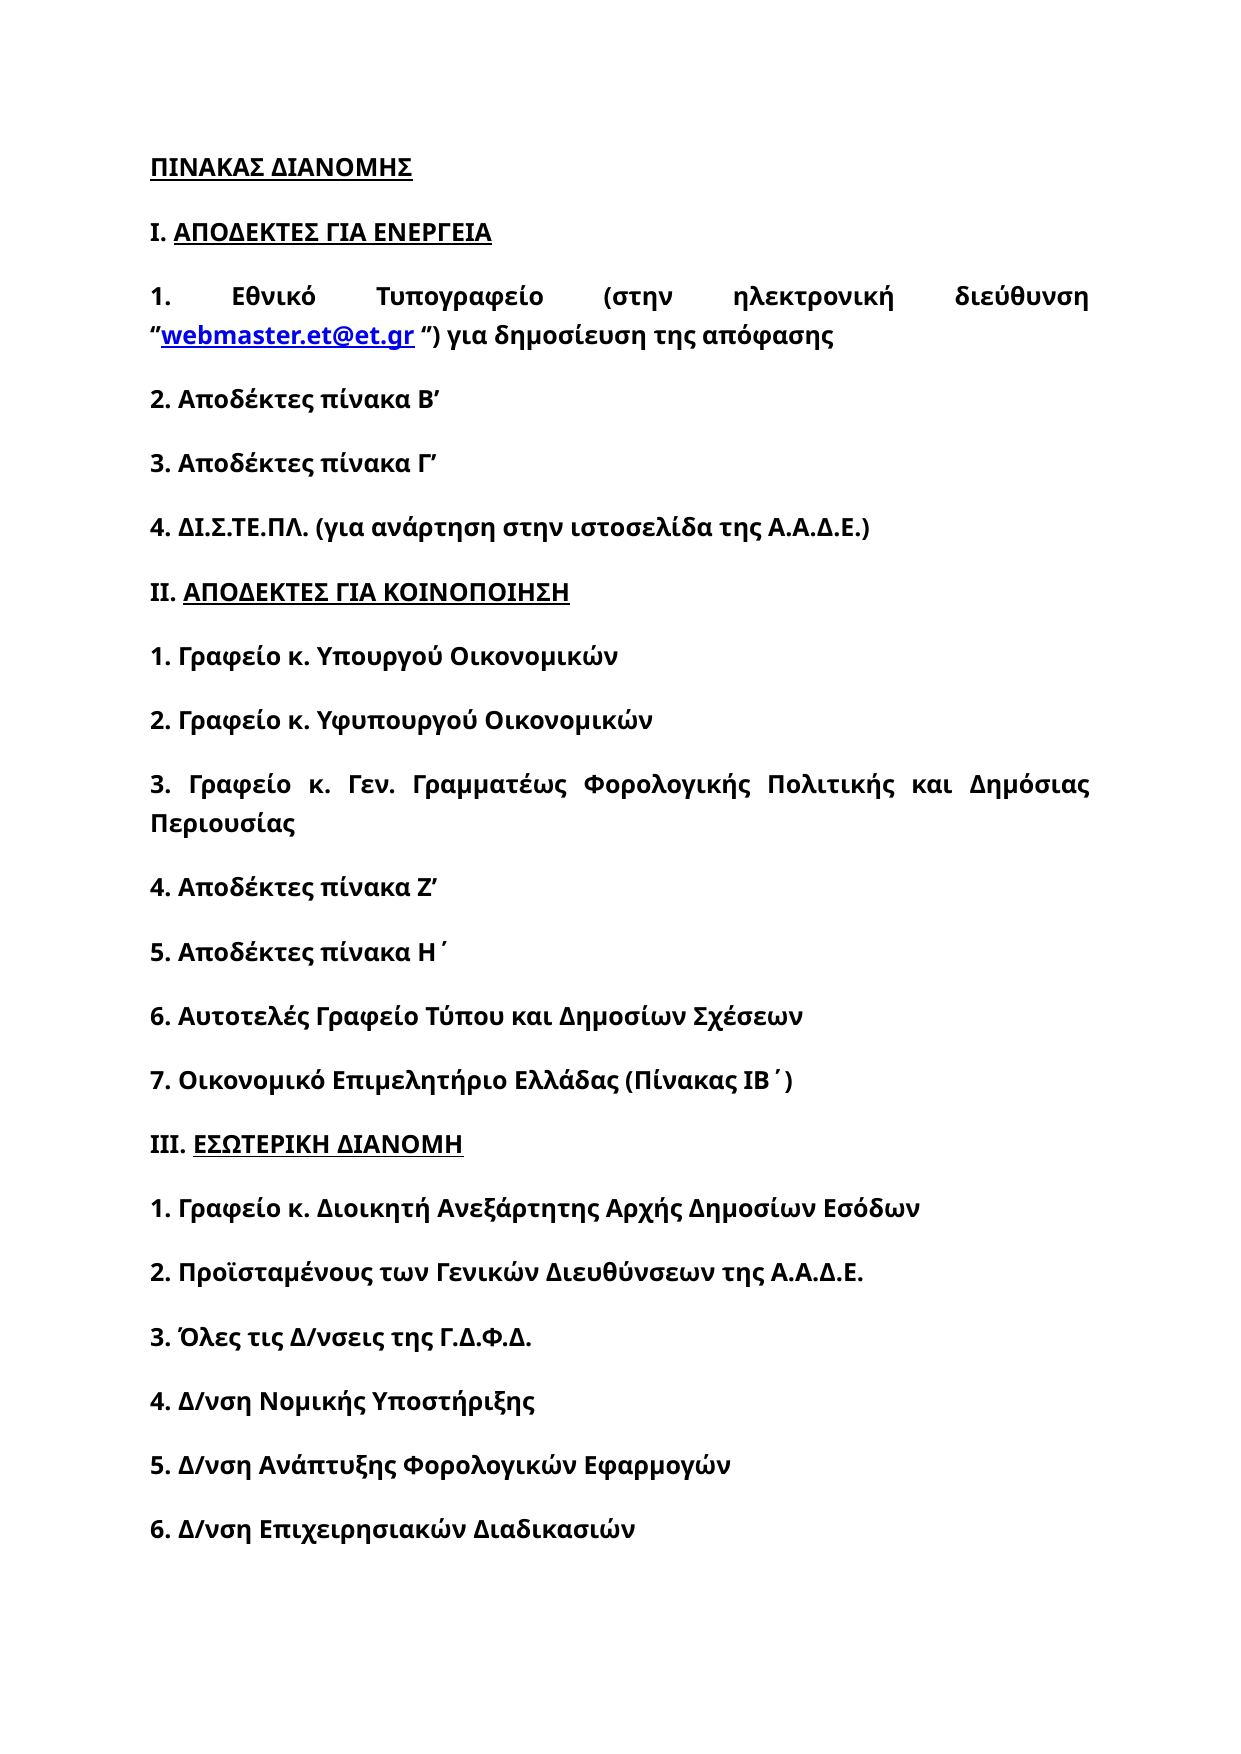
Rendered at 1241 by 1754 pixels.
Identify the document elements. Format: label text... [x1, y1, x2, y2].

text ΙΙ. ΑΠΟΔΕΚΤΕΣ ΓΙΑ ΚΟΙΝΟΠΟΙΗΣΗ [150, 574, 1090, 608]
text 4. ΔΙ.Σ.ΤΕ.ΠΛ. (για ανάρτηση στην ιστοσελίδα της Α.Α.Δ.Ε.) [150, 510, 1090, 544]
text 6. Δ/νση Επιχειρησιακών Διαδικασιών [150, 1512, 1090, 1546]
text 1. Γραφείο κ. Διοικητή Ανεξάρτητης Αρχής Δημοσίων Εσόδων [150, 1191, 1090, 1225]
text Ι. ΑΠΟΔΕΚΤΕΣ ΓΙΑ ΕΝΕΡΓΕΙΑ [150, 214, 1090, 248]
text ΙΙΙ. ΕΣΩΤΕΡΙΚΗ ΔΙΑΝΟΜΗ [150, 1127, 1090, 1161]
text 3. Αποδέκτες πίνακα Γ’ [150, 446, 1090, 480]
text 7. Οικονομικό Επιμελητήριο Ελλάδας (Πίνακας ΙΒ΄) [150, 1062, 1090, 1097]
text 2. Προϊσταμένους των Γενικών Διευθύνσεων της Α.Α.Δ.Ε. [150, 1255, 1090, 1289]
text 5. Αποδέκτες πίνακα Η΄ [150, 934, 1090, 968]
text 2. Γραφείο κ. Υφυπουργού Οικονομικών [150, 702, 1090, 737]
text 4. Αποδέκτες πίνακα Ζ’ [150, 870, 1090, 904]
text ΠΙΝΑΚΑΣ ΔΙΑΝΟΜΗΣ [150, 150, 1090, 184]
text 4. Δ/νση Νομικής Υποστήριξης [150, 1383, 1090, 1417]
text 5. Δ/νση Ανάπτυξης Φορολογικών Εφαρμογών [150, 1447, 1090, 1482]
text 1. Γραφείο κ. Υπουργού Οικονομικών [150, 638, 1090, 672]
text 6. Αυτοτελές Γραφείο Τύπου και Δημοσίων Σχέσεων [150, 998, 1090, 1032]
text 3. Όλες τις Δ/νσεις της Γ.Δ.Φ.Δ. [150, 1319, 1090, 1353]
text 1. Εθνικό Τυπογραφείο (στην ηλεκτρονική διεύθυνση ‘’webmaster.et@et.gr ‘’) για δημοσίευση της απόφασης [150, 278, 1090, 352]
text 2. Αποδέκτες πίνακα Β’ [150, 382, 1090, 416]
text 3. Γραφείο κ. Γεν. Γραμματέως Φορολογικής Πολιτικής και Δημόσιας Περιουσίας [150, 767, 1090, 840]
